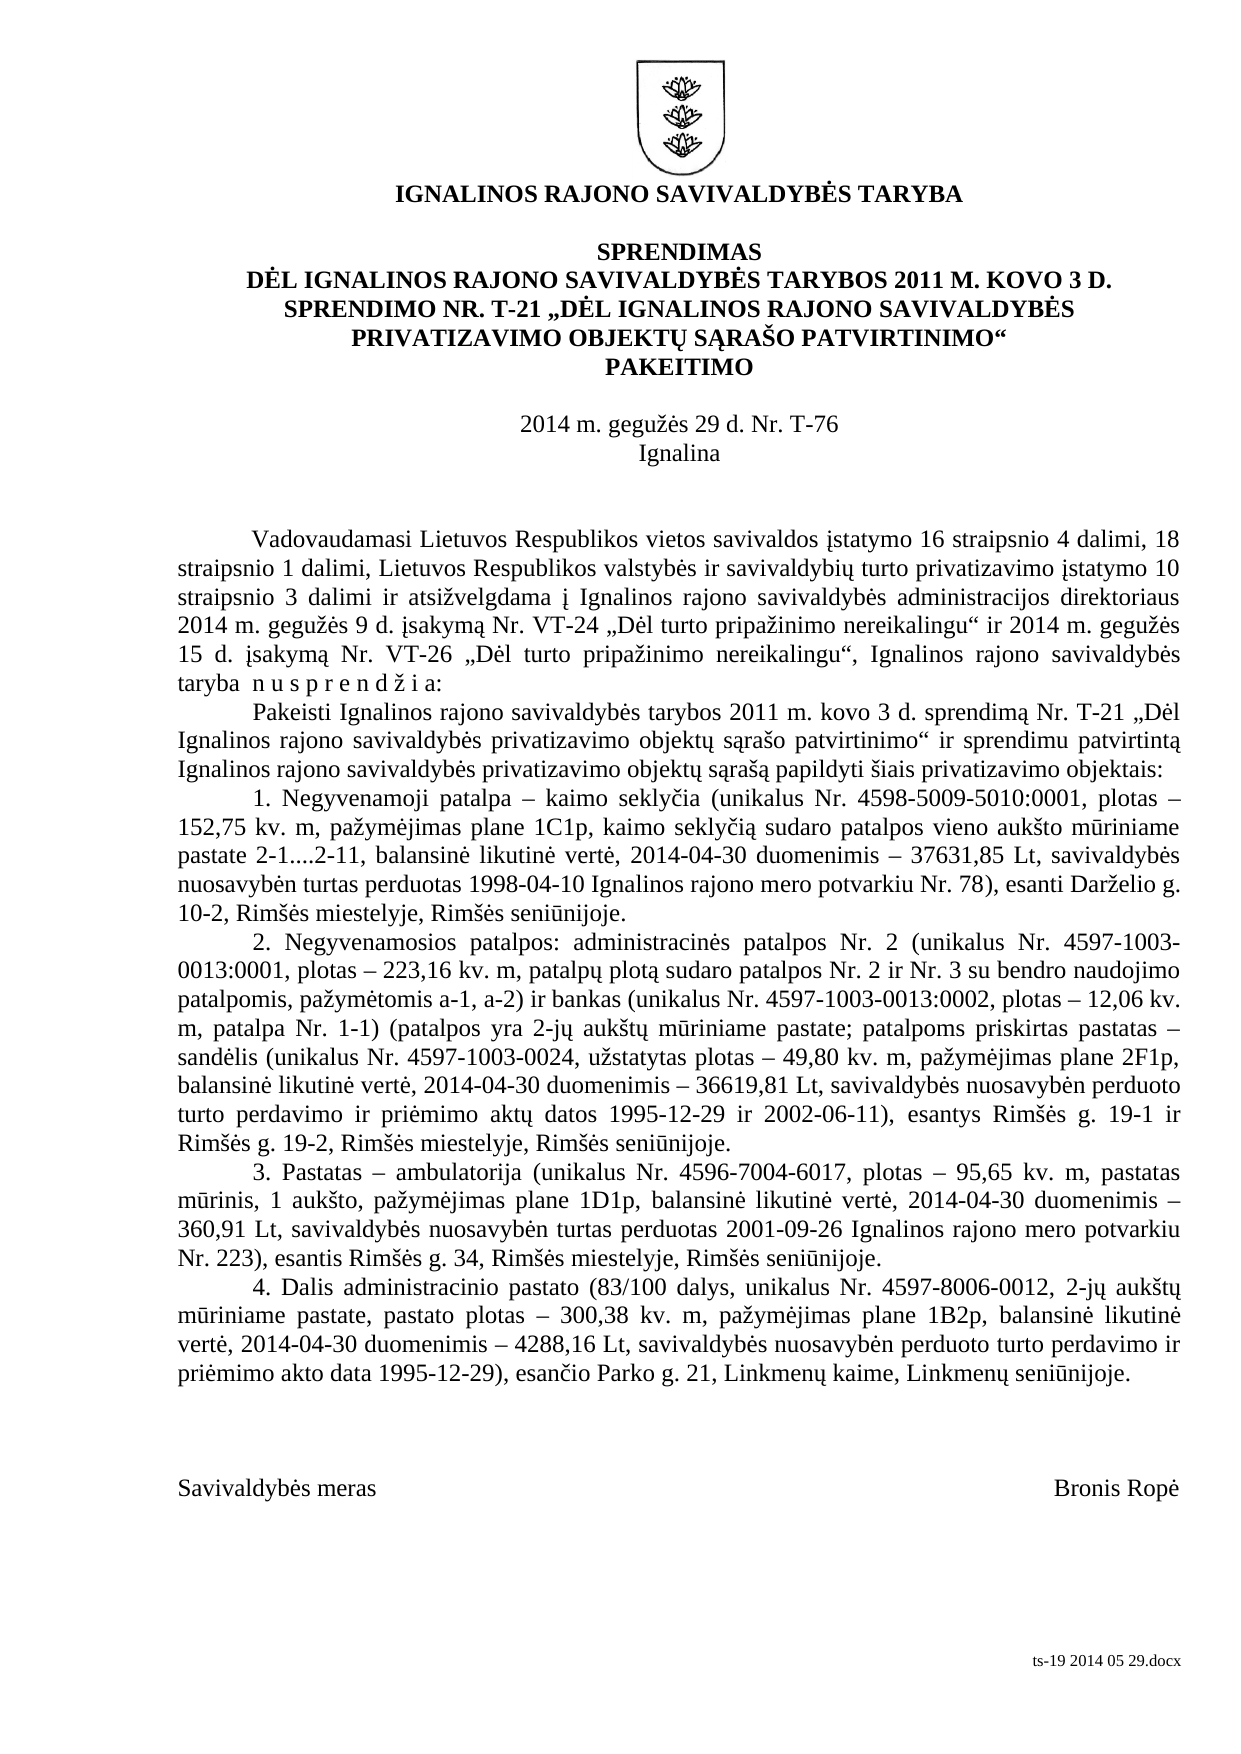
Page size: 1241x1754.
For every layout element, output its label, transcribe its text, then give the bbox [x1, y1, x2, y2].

text Vadovaudamasi Lietuvos Respublikos vietos savivaldos įstatymo 16 straipsnio 4 dalimi, 18 straipsnio 1 dalimi, Lietuvos Respublikos valstybės ir savivaldybių turto privatizavimo įstatymo 10 straipsnio 3 dalimi ir atsižvelgdama į Ignalinos rajono savivaldybės administracijos direktoriaus 2014 m. gegužės 9 d. įsakymą Nr. VT-24 „Dėl turto pripažinimo nereikalingu“ ir 2014 m. gegužės 15 d. įsakymą Nr. VT-26 „Dėl turto pripažinimo nereikalingu“, Ignalinos rajono savivaldybės taryba n u s p r e n d ž i a: [177, 524, 1181, 697]
text 3. Pastatas – ambulatorija (unikalus Nr. 4596-7004-6017, plotas – 95,65 kv. m, pastatas mūrinis, 1 aukšto, pažymėjimas plane 1D1p, balansinė likutinė vertė, 2014-04-30 duomenimis – 360,91 Lt, savivaldybės nuosavybėn turtas perduotas 2001-09-26 Ignalinos rajono mero potvarkiu Nr. 223), esantis Rimšės g. 34, Rimšės miestelyje, Rimšės seniūnijoje. [177, 1157, 1181, 1272]
text 2. Negyvenamosios patalpos: administracinės patalpos Nr. 2 (unikalus Nr. 4597-1003-0013:0001, plotas – 223,16 kv. m, patalpų plotą sudaro patalpos Nr. 2 ir Nr. 3 su bendro naudojimo patalpomis, pažymėtomis a-1, a-2) ir bankas (unikalus Nr. 4597-1003-0013:0002, plotas – 12,06 kv. m, patalpa Nr. 1-1) (patalpos yra 2-jų aukštų mūriniame pastate; patalpoms priskirtas pastatas – sandėlis (unikalus Nr. 4597-1003-0024, užstatytas plotas – 49,80 kv. m, pažymėjimas plane 2F1p, balansinė likutinė vertė, 2014-04-30 duomenimis – 36619,81 Lt, savivaldybės nuosavybėn perduoto turto perdavimo ir priėmimo aktų datos 1995-12-29 ir 2002-06-11), esantys Rimšės g. 19-1 ir Rimšės g. 19-2, Rimšės miestelyje, Rimšės seniūnijoje. [177, 927, 1181, 1157]
text DĖL IGNALINOS RAJONO savivaldybės TARYBOs 2011 m. kovo 3 d. sprendimo NR. T-21 „Dėl IGNALINOS RAJONO savivaldybės privatizavimo objektų sąrašo patVIRTINimo“ [177, 266, 1181, 352]
text SPRENDIMAS [177, 237, 1181, 266]
text PAKEITIMO [177, 352, 1181, 381]
text IGNALINOS RAJONO SAVIVALDYBĖS TARYBA [177, 179, 1181, 208]
text 2014 m. gegužės 29 d. Nr. T-76 [177, 409, 1181, 438]
text 1. Negyvenamoji patalpa – kaimo seklyčia (unikalus Nr. 4598-5009-5010:0001, plotas – 152,75 kv. m, pažymėjimas plane 1C1p, kaimo seklyčią sudaro patalpos vieno aukšto mūriniame pastate 2-1....2-11, balansinė likutinė vertė, 2014-04-30 duomenimis – 37631,85 Lt, savivaldybės nuosavybėn turtas perduotas 1998-04-10 Ignalinos rajono mero potvarkiu Nr. 78), esanti Darželio g. 10-2, Rimšės miestelyje, Rimšės seniūnijoje. [177, 783, 1181, 927]
text Pakeisti Ignalinos rajono savivaldybės tarybos 2011 m. kovo 3 d. sprendimą Nr. T-21 „Dėl Ignalinos rajono savivaldybės privatizavimo objektų sąrašo patvirtinimo“ ir sprendimu patvirtintą Ignalinos rajono savivaldybės privatizavimo objektų sąrašą papildyti šiais privatizavimo objektais: [177, 697, 1181, 783]
text Ignalina [177, 438, 1181, 467]
text Savivaldybės meras Bronis Ropė [177, 1473, 1181, 1502]
text 4. Dalis administracinio pastato (83/100 dalys, unikalus Nr. 4597-8006-0012, 2-jų aukštų mūriniame pastate, pastato plotas – 300,38 kv. m, pažymėjimas plane 1B2p, balansinė likutinė vertė, 2014-04-30 duomenimis – 4288,16 Lt, savivaldybės nuosavybėn perduoto turto perdavimo ir priėmimo akto data 1995-12-29), esančio Parko g. 21, Linkmenų kaime, Linkmenų seniūnijoje. [177, 1272, 1181, 1387]
